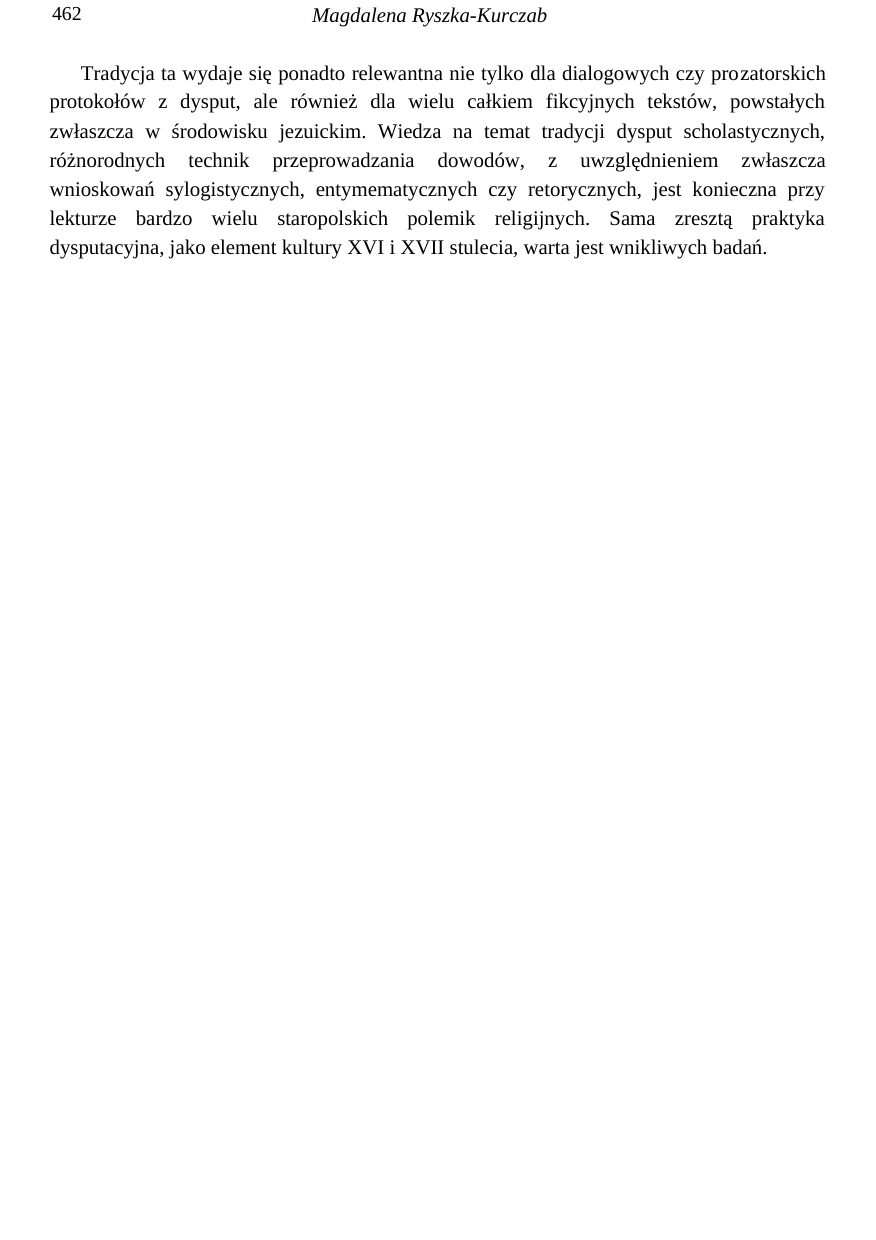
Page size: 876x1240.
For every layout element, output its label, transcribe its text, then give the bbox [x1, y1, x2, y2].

text Magdalena Ryszka-Kurczab [312, 3, 568, 27]
text Tradycja ta wydaje się ponadto relewantna nie tylko dla dialogowych czy pro­zatorskich protokołów z dysput, ale również dla wielu całkiem fikcyjnych tekstów, powstałych zwłaszcza w środowisku jezuickim. Wiedza na temat tradycji dysput scholastycznych, różnorodnych technik przeprowadzania dowodów, z uwzględnie­niem zwłaszcza wnioskowań sylogistycznych, entymematycznych czy retorycznych, jest konieczna przy lekturze bardzo wielu staropolskich polemik religijnych. Sama zresztą praktyka dysputacyjna, jako element kultury XVI i XVII stulecia, warta jest wnikliwych badań. [49, 60, 826, 259]
text 462 [52, 2, 88, 25]
